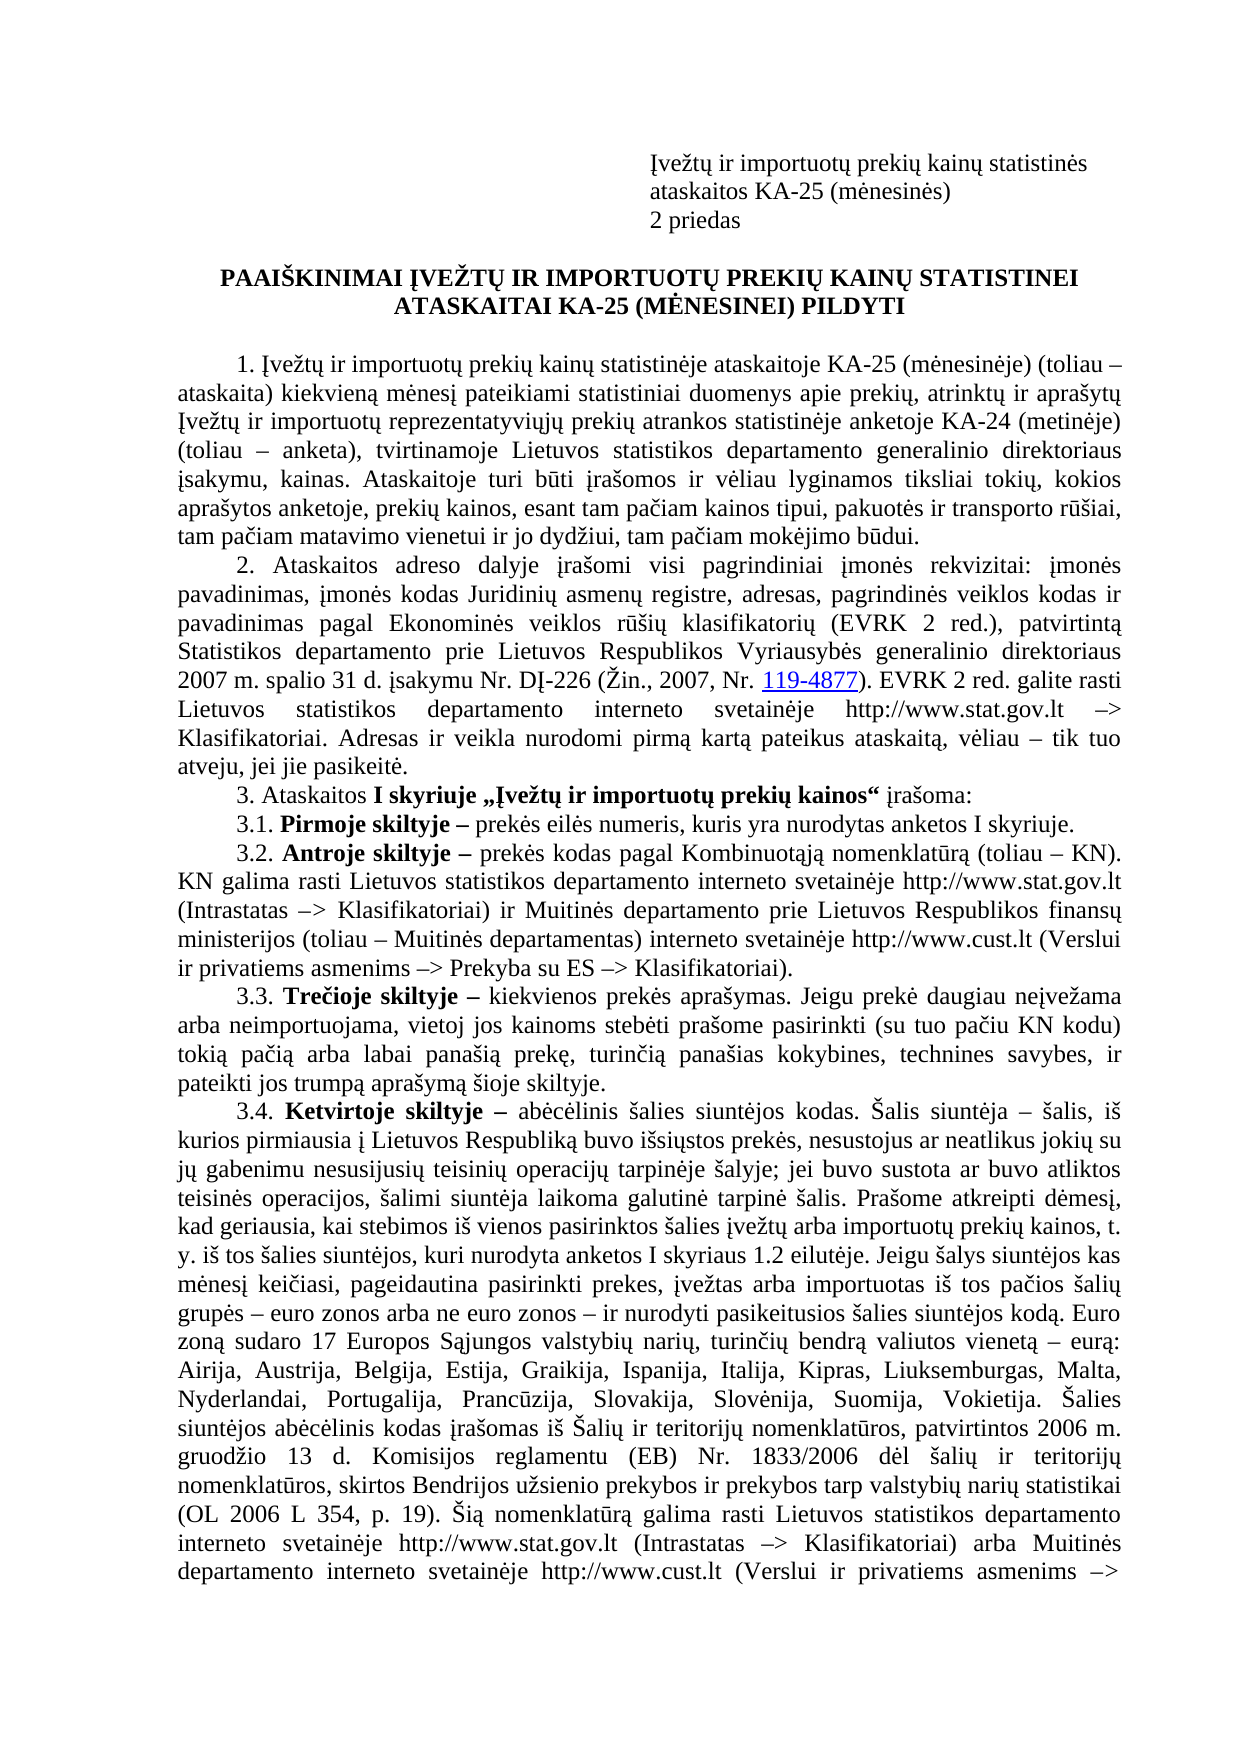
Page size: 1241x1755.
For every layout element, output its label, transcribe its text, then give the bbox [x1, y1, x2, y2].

text 2. Ataskaitos adreso dalyje įrašomi visi pagrindiniai įmonės rekvizitai: įmonės pavadinimas, įmonės kodas Juridinių asmenų registre, adresas, pagrindinės veiklos kodas ir pavadinimas pagal Ekonominės veiklos rūšių klasifikatorių (EVRK 2 red.), patvirtintą Statistikos departamento prie Lietuvos Respublikos Vyriausybės generalinio direktoriaus 2007 m. spalio 31 d. įsakymu Nr. DĮ-226 (Žin., 2007, Nr. 119-4877). EVRK 2 red. galite rasti Lietuvos statistikos departamento interneto svetainėje http://www.stat.gov.lt –> Klasifikatoriai. Adresas ir veikla nurodomi pirmą kartą pateikus ataskaitą, vėliau – tik tuo atveju, jei jie pasikeitė. [177, 550, 1122, 780]
text ataskaitos KA-25 (mėnesinės) [649, 176, 1122, 205]
text Įvežtų ir importuotų prekių kainų statistinės [649, 148, 1122, 176]
text PAAIŠKINIMAI ĮVEŽTŲ IR IMPORTUOTŲ PREKIŲ KAINŲ STATISTINEI ATASKAITAI KA-25 (MĖNESINEI) PILDYTI [177, 263, 1122, 320]
text 3.1. Pirmoje skiltyje – prekės eilės numeris, kuris yra nurodytas anketos I skyriuje. [177, 809, 1122, 838]
text 3.3. Trečioje skiltyje – kiekvienos prekės aprašymas. Jeigu prekė daugiau neįvežama arba neimportuojama, vietoj jos kainoms stebėti prašome pasirinkti (su tuo pačiu KN kodu) tokią pačią arba labai panašią prekę, turinčią panašias kokybines, technines savybes, ir pateikti jos trumpą aprašymą šioje skiltyje. [177, 981, 1122, 1096]
text 3.4. Ketvirtoje skiltyje – abėcėlinis šalies siuntėjos kodas. Šalis siuntėja – šalis, iš kurios pirmiausia į Lietuvos Respubliką buvo išsiųstos prekės, nesustojus ar neatlikus jokių su jų gabenimu nesusijusių teisinių operacijų tarpinėje šalyje; jei buvo sustota ar buvo atliktos teisinės operacijos, šalimi siuntėja laikoma galutinė tarpinė šalis. Prašome atkreipti dėmesį, kad geriausia, kai stebimos iš vienos pasirinktos šalies įvežtų arba importuotų prekių kainos, t. y. iš tos šalies siuntėjos, kuri nurodyta anketos I skyriaus 1.2 eilutėje. Jeigu šalys siuntėjos kas mėnesį keičiasi, pageidautina pasirinkti prekes, įvežtas arba importuotas iš tos pačios šalių grupės – euro zonos arba ne euro zonos – ir nurodyti pasikeitusios šalies siuntėjos kodą. Euro zoną sudaro 17 Europos Sąjungos valstybių narių, turinčių bendrą valiutos vienetą – eurą: Airija, Austrija, Belgija, Estija, Graikija, Ispanija, Italija, Kipras, Liuksemburgas, Malta, Nyderlandai, Portugalija, Prancūzija, Slovakija, Slovėnija, Suomija, Vokietija. Šalies siuntėjos abėcėlinis kodas įrašomas iš Šalių ir teritorijų nomenklatūros, patvirtintos 2006 m. gruodžio 13 d. Komisijos reglamentu (EB) Nr. 1833/2006 dėl šalių ir teritorijų nomenklatūros, skirtos Bendrijos užsienio prekybos ir prekybos tarp valstybių narių statistikai (OL 2006 L 354, p. 19). Šią nomenklatūrą galima rasti Lietuvos statistikos departamento interneto svetainėje http://www.stat.gov.lt (Intrastatas –> Klasifikatoriai) arba Muitinės departamento interneto svetainėje http://www.cust.lt (Verslui ir privatiems asmenims –> [177, 1096, 1122, 1585]
text 3. Ataskaitos I skyriuje „Įvežtų ir importuotų prekių kainos“ įrašoma: [177, 780, 1122, 809]
text 1. Įvežtų ir importuotų prekių kainų statistinėje ataskaitoje KA-25 (mėnesinėje) (toliau – ataskaita) kiekvieną mėnesį pateikiami statistiniai duomenys apie prekių, atrinktų ir aprašytų Įvežtų ir importuotų reprezentatyviųjų prekių atrankos statistinėje anketoje KA-24 (metinėje) (toliau – anketa), tvirtinamoje Lietuvos statistikos departamento generalinio direktoriaus įsakymu, kainas. Ataskaitoje turi būti įrašomos ir vėliau lyginamos tiksliai tokių, kokios aprašytos anketoje, prekių kainos, esant tam pačiam kainos tipui, pakuotės ir transporto rūšiai, tam pačiam matavimo vienetui ir jo dydžiui, tam pačiam mokėjimo būdui. [177, 349, 1122, 550]
text 2 priedas [649, 205, 1122, 234]
text 3.2. Antroje skiltyje – prekės kodas pagal Kombinuotąją nomenklatūrą (toliau – KN). KN galima rasti Lietuvos statistikos departamento interneto svetainėje http://www.stat.gov.lt (Intrastatas –> Klasifikatoriai) ir Muitinės departamento prie Lietuvos Respublikos finansų ministerijos (toliau – Muitinės departamentas) interneto svetainėje http://www.cust.lt (Verslui ir privatiems asmenims –> Prekyba su ES –> Klasifikatoriai). [177, 838, 1122, 981]
